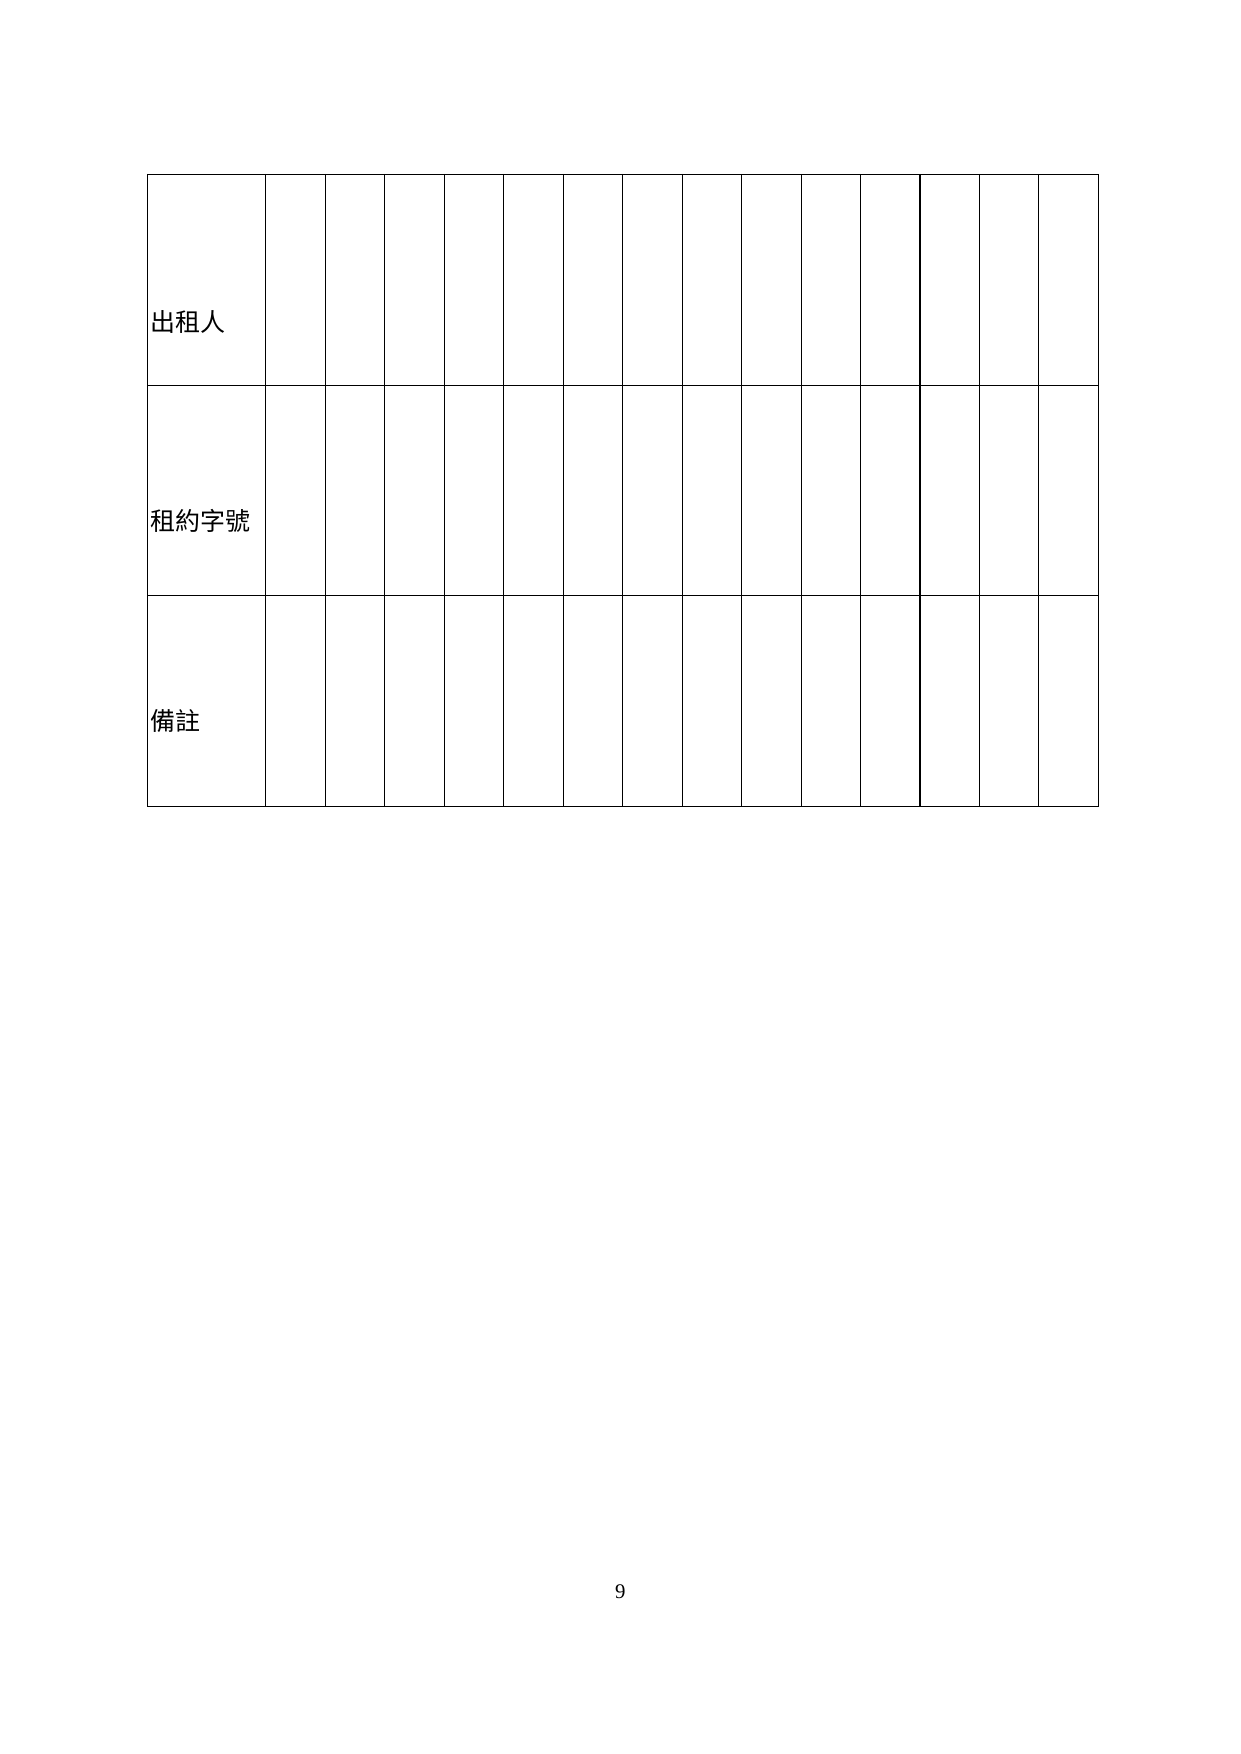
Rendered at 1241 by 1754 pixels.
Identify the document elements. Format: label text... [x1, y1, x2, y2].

table_cell [385, 596, 444, 806]
table_cell [980, 175, 1038, 384]
table_cell [683, 386, 741, 595]
table_cell [980, 596, 1038, 806]
table_cell [742, 386, 801, 595]
table_cell [980, 386, 1038, 595]
table_cell [385, 386, 444, 595]
table_cell 備註 [148, 596, 265, 806]
table_cell [445, 386, 503, 595]
table_cell [445, 175, 503, 384]
table_cell [921, 386, 979, 595]
table_cell [861, 175, 919, 384]
table_cell [742, 175, 801, 384]
table_cell [326, 175, 384, 384]
table_cell [266, 386, 325, 595]
table_cell [802, 596, 860, 806]
table_cell [623, 175, 682, 384]
table_cell [742, 596, 801, 806]
table_cell [266, 175, 325, 384]
table_cell [504, 386, 563, 595]
table_cell [326, 596, 384, 806]
table_cell [445, 596, 503, 806]
table_cell [326, 386, 384, 595]
table_cell [266, 596, 325, 806]
table_cell [921, 596, 979, 806]
table_cell [564, 596, 622, 806]
table_cell [861, 386, 919, 595]
table_cell [385, 175, 444, 384]
table_cell [564, 175, 622, 384]
table_cell [1039, 596, 1098, 806]
table_cell 租約字號 [148, 386, 265, 595]
table_cell [1039, 386, 1098, 595]
table_cell [861, 596, 919, 806]
table_cell [564, 386, 622, 595]
table_cell [921, 175, 979, 384]
table_cell [683, 175, 741, 384]
table_cell [504, 175, 563, 384]
table_cell [623, 386, 682, 595]
table_cell [504, 596, 563, 806]
table_cell [1039, 175, 1098, 384]
table_cell [802, 175, 860, 384]
table_cell [683, 596, 741, 806]
table_cell [802, 386, 860, 595]
table_cell 出租人 [148, 175, 265, 384]
table_cell [623, 596, 682, 806]
